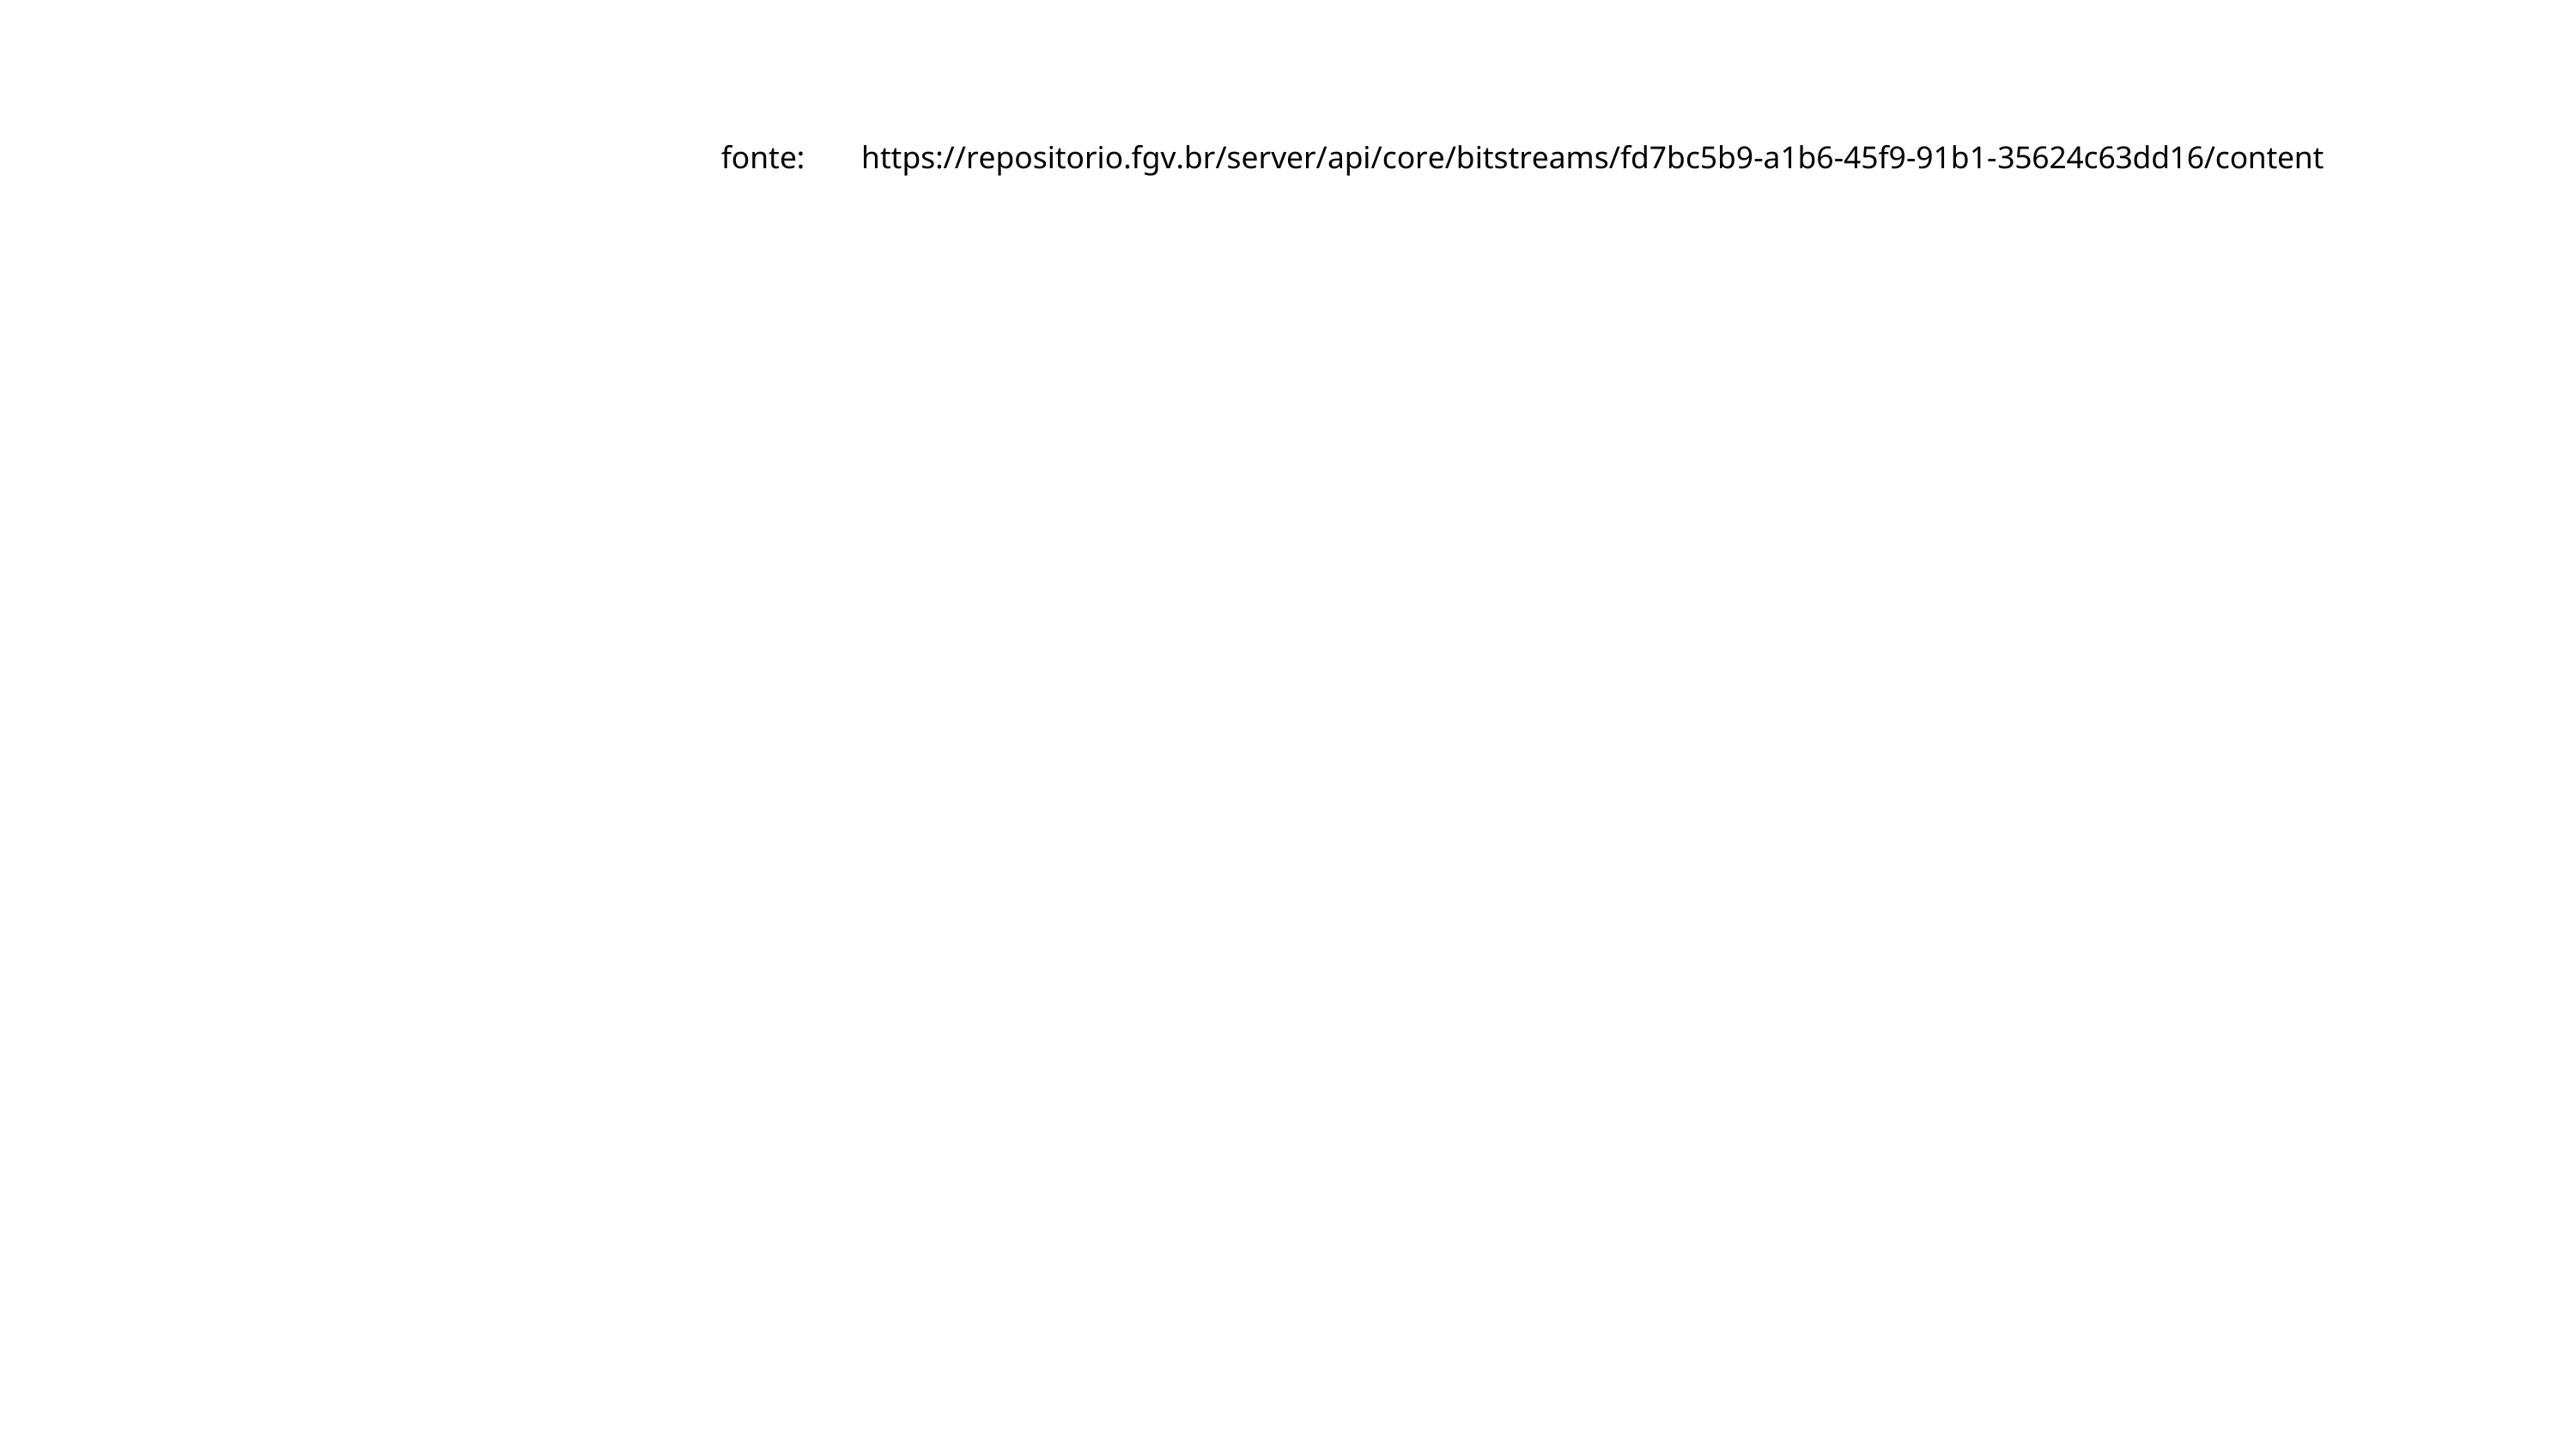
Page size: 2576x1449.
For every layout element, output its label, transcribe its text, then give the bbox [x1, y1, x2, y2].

text fonte: https://repositorio.fgv.br/server/api/core/bitstreams/fd7bc5b9-a1b6-45f9-91b1-35624c63dd16/content [720, 136, 2479, 178]
